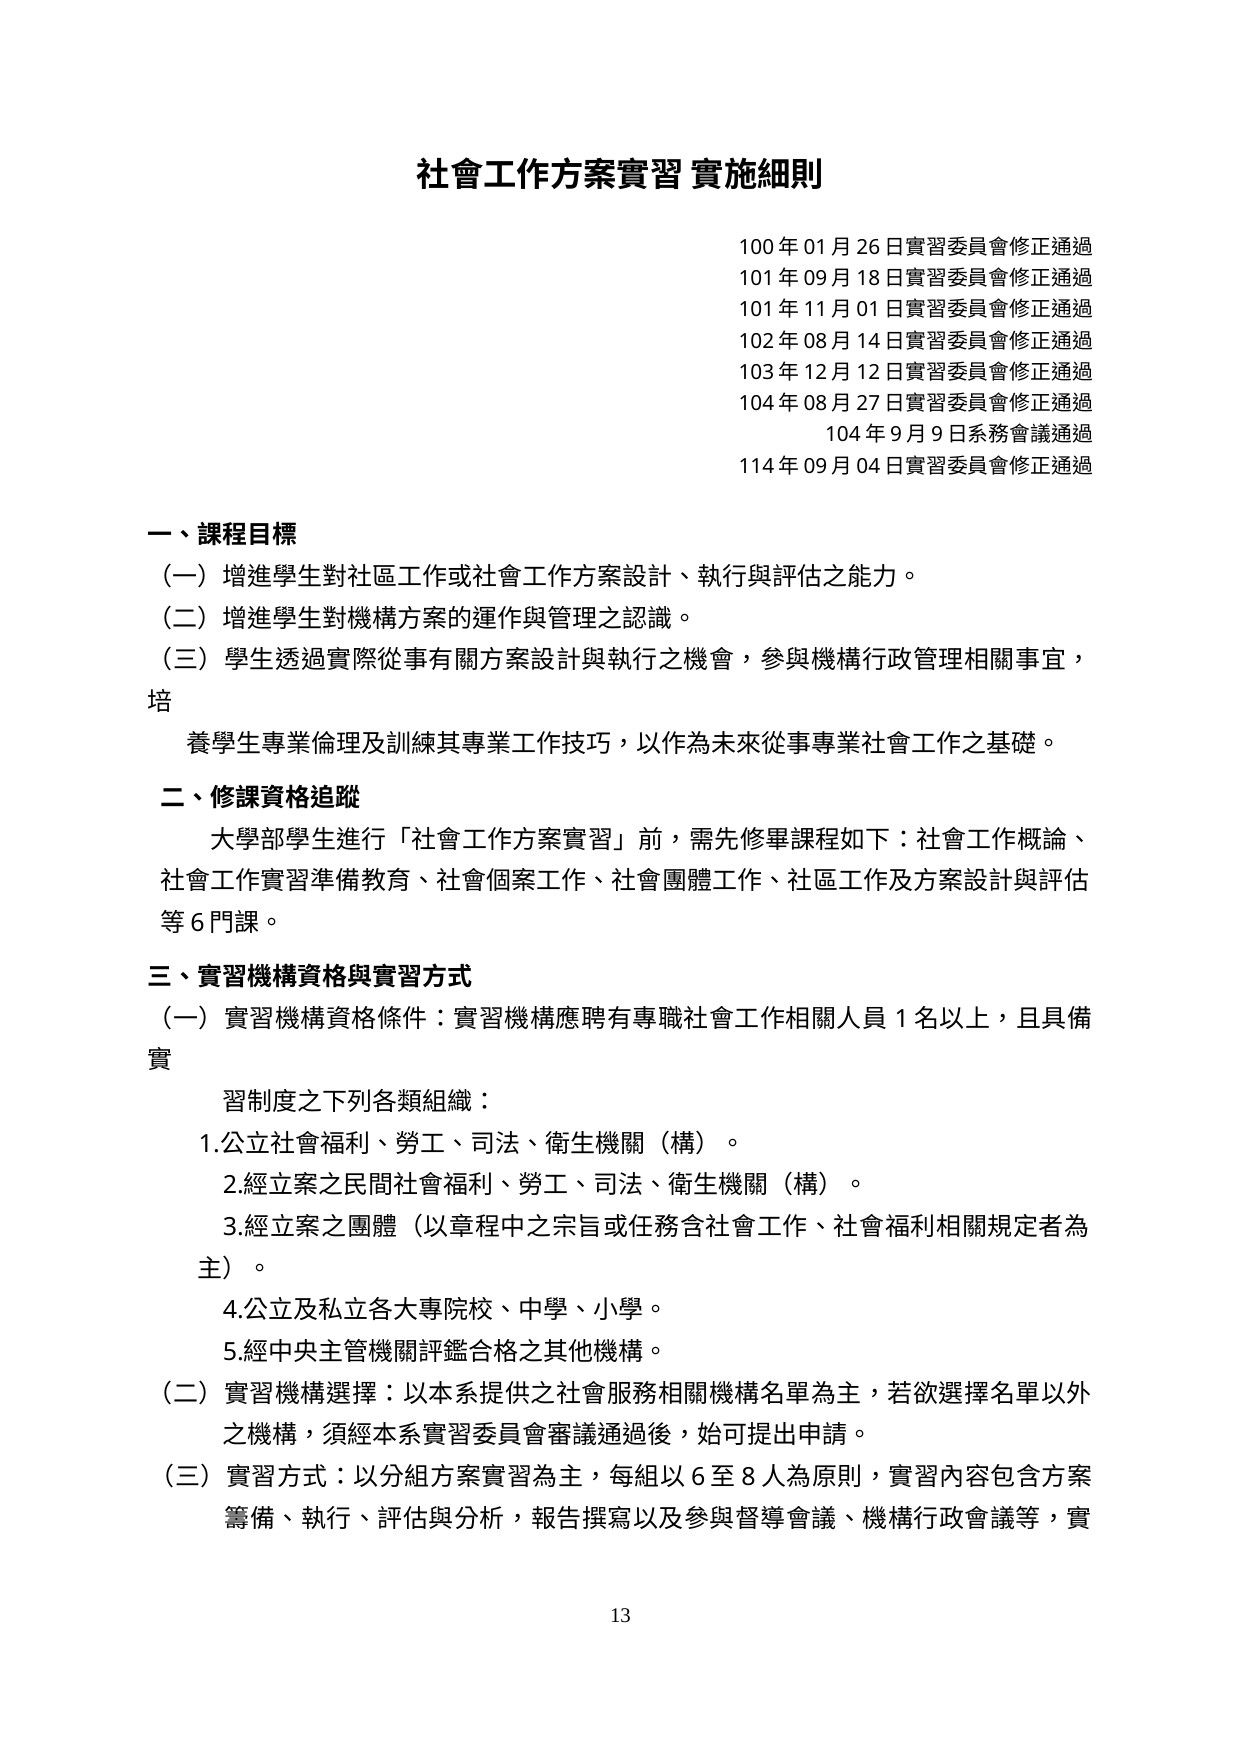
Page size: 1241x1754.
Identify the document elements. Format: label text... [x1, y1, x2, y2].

text 習制度之下列各類組織： [148, 1077, 1092, 1119]
text 二、修課資格追蹤 [160, 773, 1092, 815]
text （二）實習機構選擇：以本系提供之社會服務相關機構名單為主，若欲選擇名單以外之機構，須經本系實習委員會審議通過後，始可提出申請。 [148, 1369, 1092, 1452]
text 三、實習機構資格與實習方式 [148, 952, 1092, 994]
text 114年09月04日實習委員會修正通過 [148, 448, 1092, 479]
text 104年08月27日實習委員會修正通過 [148, 386, 1092, 417]
text 1.公立社會福利、勞工、司法、衛生機關（構）。 [148, 1119, 1092, 1161]
text 4.公立及私立各大專院校、中學、小學。 [198, 1286, 1092, 1327]
text 101年11月01日實習委員會修正通過 [148, 292, 1092, 323]
text 大學部學生進行「社會工作方案實習」前，需先修畢課程如下：社會工作概論、社會工作實習準備教育、社會個案工作、社會團體工作、社區工作及方案設計與評估等6門課。 [160, 815, 1092, 940]
text 5.經中央主管機關評鑑合格之其他機構。 [198, 1327, 1092, 1369]
text 103年12月12日實習委員會修正通過 [148, 354, 1092, 386]
text 104年9月9日系務會議通過 [148, 417, 1092, 448]
text （二）增進學生對機構方案的運作與管理之認識。 [148, 594, 1092, 636]
text （三）實習方式：以分組方案實習為主，每組以6至8人為原則，實習內容包含方案籌備、執行、評估與分析，報告撰寫以及參與督導會議、機構行政會議等，實 [149, 1452, 1092, 1536]
text 100年01月26日實習委員會修正通過 [148, 229, 1092, 261]
text 102年08月14日實習委員會修正通過 [148, 323, 1092, 354]
text 一、課程目標 [148, 511, 1092, 552]
text 社會工作方案實習 實施細則 [148, 148, 1092, 196]
text （一）增進學生對社區工作或社會工作方案設計、執行與評估之能力。 [148, 552, 1092, 594]
text 2.經立案之民間社會福利、勞工、司法、衛生機關（構）。 [148, 1161, 1092, 1202]
text 101年09月18日實習委員會修正通過 [148, 261, 1092, 292]
text 3.經立案之團體（以章程中之宗旨或任務含社會工作、社會福利相關規定者為主）。 [198, 1202, 1092, 1286]
text （三）學生透過實際從事有關方案設計與執行之機會，參與機構行政管理相關事宜，培 養學生專業倫理及訓練其專業工作技巧，以作為未來從事專業社會工作之基礎。 [148, 636, 1092, 761]
text （一）實習機構資格條件：實習機構應聘有專職社會工作相關人員1名以上，且具備實 [148, 994, 1092, 1077]
